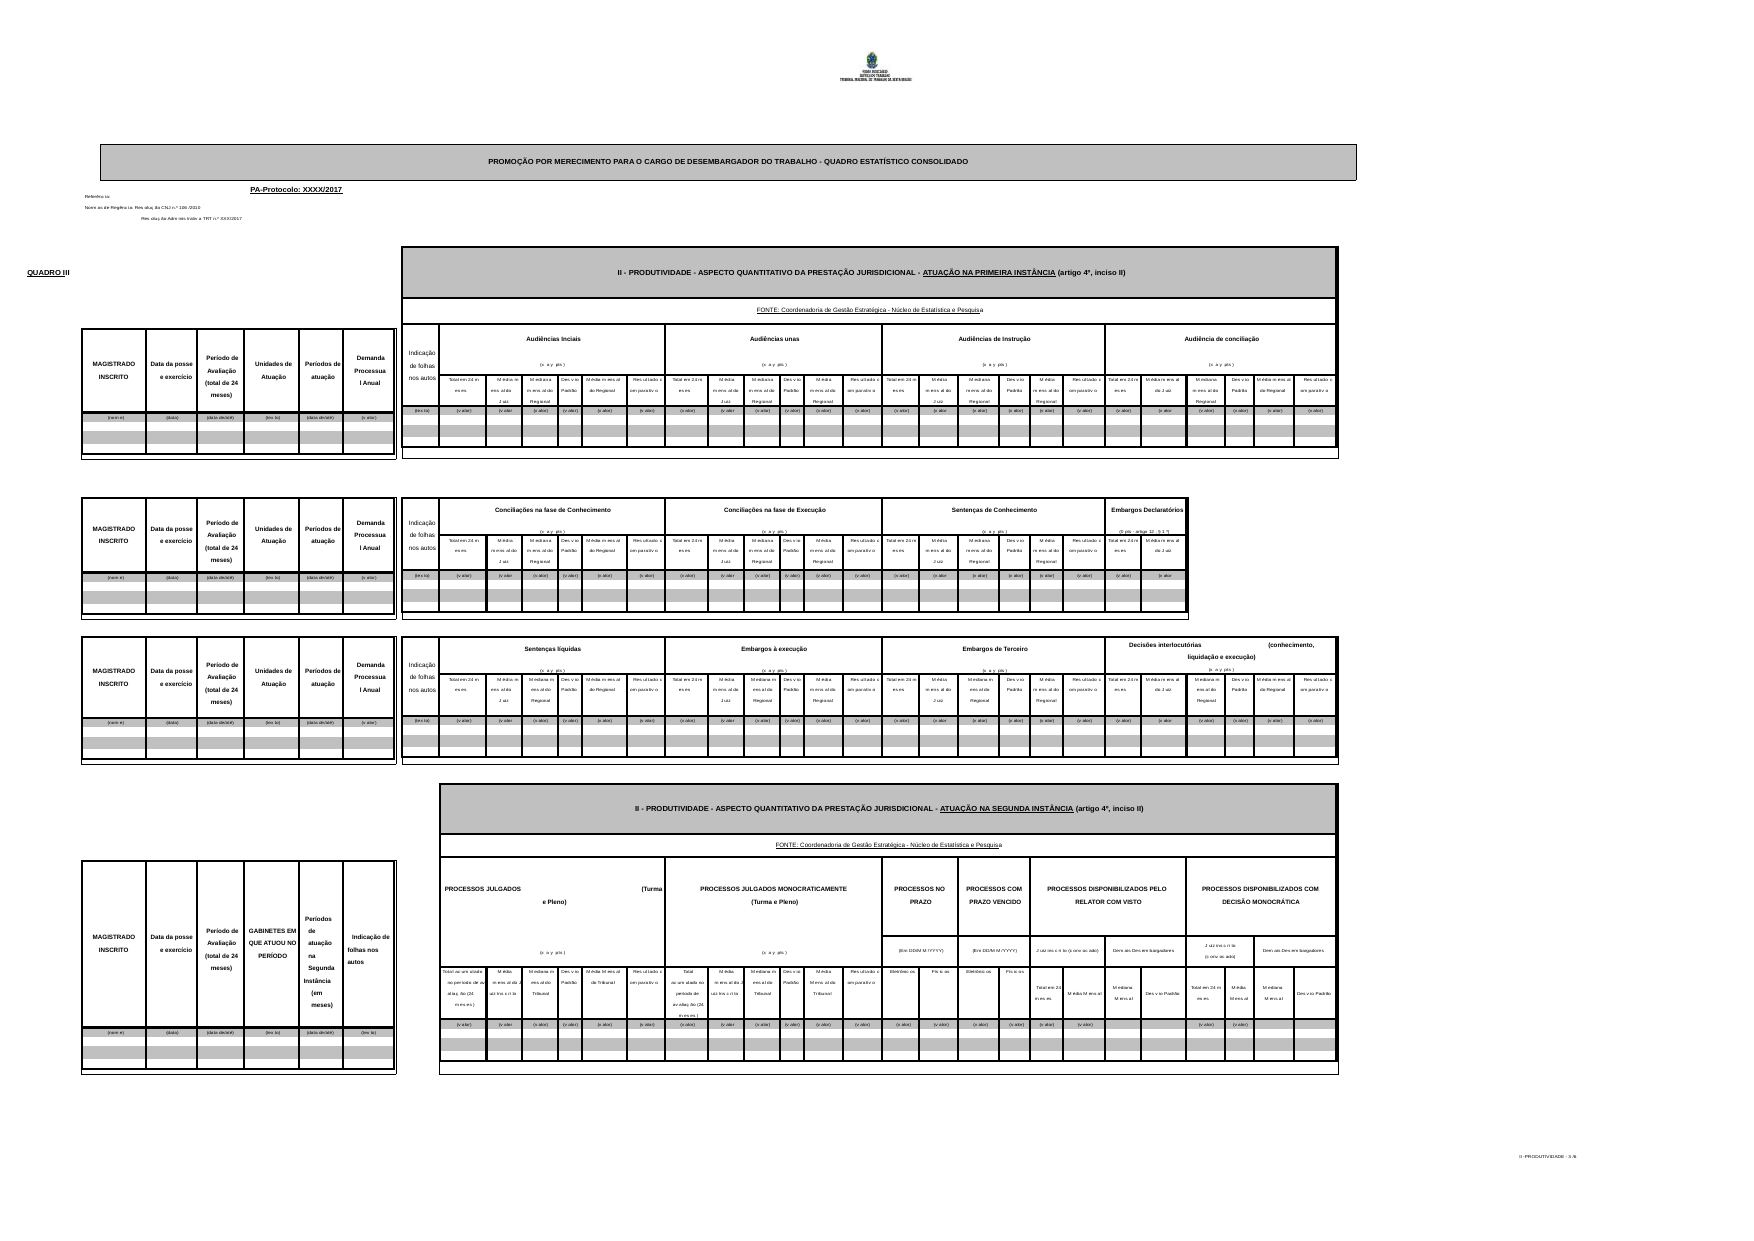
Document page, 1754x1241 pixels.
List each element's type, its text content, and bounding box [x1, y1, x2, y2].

table_cell [844, 747, 881, 756]
table_cell [245, 582, 298, 591]
table_cell Total em 24 m es es [883, 536, 918, 569]
text Referênc ia: [84, 194, 218, 199]
table_cell M édia M ens al [1226, 968, 1253, 1018]
table_cell [403, 415, 438, 424]
table_cell [147, 591, 196, 604]
table_header Demanda Processual Anual [344, 330, 393, 411]
table_cell (v alor) [1000, 1020, 1029, 1029]
table_cell [83, 728, 145, 737]
table_cell [883, 1051, 918, 1060]
table_cell [805, 415, 842, 424]
table_cell [198, 582, 243, 591]
table_cell (v alor [488, 1020, 521, 1029]
table_cell [583, 1051, 626, 1060]
table_cell [709, 1051, 743, 1060]
table_cell [844, 1051, 881, 1060]
table_cell [1031, 725, 1062, 735]
table_cell (v alor) [1064, 407, 1104, 415]
table_cell [559, 1051, 581, 1060]
table_cell [1255, 415, 1293, 424]
table_cell [559, 1029, 581, 1038]
table_cell [583, 437, 626, 446]
table_cell (v alor) [883, 717, 918, 725]
table_cell [1106, 747, 1140, 756]
table_cell [1226, 1029, 1253, 1038]
table_cell [344, 422, 393, 431]
table_cell (v alor) [1031, 571, 1062, 580]
table_cell J uiz ins c ri to (c onv oc ado) [1031, 937, 1104, 966]
table_cell [805, 735, 842, 747]
table_cell Des v io Padrão [559, 376, 581, 404]
table_cell [487, 747, 521, 756]
table_cell [628, 1029, 664, 1038]
table_header Data da posse e exercício [147, 862, 196, 1026]
table_cell [1255, 725, 1293, 735]
table_header Período de Avaliação (total de 24 meses) [198, 862, 243, 1026]
table_header Unidades de Atuação [245, 499, 298, 571]
table_cell [523, 589, 557, 602]
table_cell [1188, 437, 1224, 446]
table_cell [709, 437, 743, 446]
table_cell [344, 444, 393, 453]
table_cell [883, 437, 918, 446]
table_cell (v alor [709, 407, 743, 415]
table_cell [487, 735, 521, 747]
table_cell M ediana m ens al do Regional [745, 376, 779, 404]
table_cell (v alor) [805, 1020, 842, 1029]
table_cell M ediana M ens al [1106, 968, 1140, 1018]
table_cell M édia M ens al do Tribunal [583, 968, 626, 1018]
table_cell [1295, 1029, 1335, 1038]
table_cell (v alor) [1106, 407, 1140, 415]
table_cell [583, 415, 626, 424]
table_cell [583, 580, 626, 589]
table_cell Des v io Padrão [1142, 968, 1185, 1018]
table_cell [300, 582, 342, 591]
table_cell [1188, 735, 1224, 747]
table_cell [1255, 437, 1293, 446]
table_cell [245, 604, 298, 613]
table_cell [245, 1046, 298, 1059]
table_cell [781, 580, 803, 589]
table_cell [844, 415, 881, 424]
table_cell (v alor) [523, 1020, 557, 1029]
table_cell (v alor) [805, 407, 842, 415]
table_cell [1000, 725, 1029, 735]
table_cell (data de/até) [300, 574, 342, 582]
table_cell Dem ais Des em bargadores [1106, 937, 1185, 966]
table_cell [844, 589, 881, 602]
table_cell [245, 422, 298, 431]
table_cell Total em 24 m es es [1031, 968, 1062, 1018]
table_cell (v alor [1142, 407, 1185, 415]
table_cell [440, 589, 485, 602]
table_cell PROCESSOS JULGADOS (Turma e Pleno) (x a y pts ) [441, 858, 664, 966]
table_cell M édia m ens al do J uiz [920, 376, 957, 404]
table_cell Res ultado c om parativ o [844, 968, 881, 1018]
table_cell [523, 1038, 557, 1051]
table_header Conciliações na fase de Execução (x a y pts ) [666, 499, 881, 534]
table_cell [344, 1037, 393, 1046]
table_cell [488, 580, 521, 589]
table_cell [300, 591, 342, 604]
table_cell (v alor) [344, 719, 393, 727]
table_cell (v alor) [440, 407, 485, 415]
table_cell [344, 728, 393, 737]
table_cell M édia m ens al do J uiz [488, 536, 521, 569]
table_cell M ediana m ens al do Tribunal [523, 968, 557, 1018]
table_cell (v alor) [523, 407, 557, 415]
table_cell [959, 415, 998, 424]
table_cell [1000, 1051, 1029, 1060]
table_cell [523, 747, 557, 756]
table_cell Eletrônic os [883, 968, 918, 1018]
table_header Períodos de atuação na Segunda Instância (em meses) [300, 862, 342, 1026]
table_cell [1106, 1051, 1140, 1060]
table_cell Des v io Padrão [1226, 376, 1253, 404]
table_cell [198, 1059, 243, 1068]
table_cell [883, 589, 918, 602]
table_cell [1142, 580, 1185, 589]
table_cell (v alor) [1226, 1020, 1253, 1029]
table_cell Total em 24 m es es [666, 376, 707, 404]
table_cell [147, 604, 196, 613]
table_cell [959, 425, 998, 437]
table_cell [147, 749, 196, 758]
table_cell (v alor) [1064, 717, 1104, 725]
table_cell [1031, 580, 1062, 589]
table_cell [1188, 425, 1224, 437]
table_cell FONTE: Coordenadoria de Gestão Estratégica - Núcleo de Estatística e Pesquisa [403, 299, 1335, 323]
table_cell Res ultado c om parativ o [628, 675, 664, 715]
table_cell Res ultado c om parativ o [1064, 376, 1104, 404]
table_cell [1106, 725, 1140, 735]
table_cell [805, 425, 842, 437]
table_cell (v alor) [745, 407, 779, 415]
table_cell [666, 1029, 707, 1038]
table_cell Audiências de Instrução (x a y pts ) [883, 325, 1104, 374]
table_cell [245, 1037, 298, 1046]
table_cell [523, 437, 557, 446]
table_cell [559, 425, 581, 437]
table_cell Des v io Padrão [1000, 675, 1029, 715]
table_cell [1031, 1038, 1062, 1051]
table_cell [844, 1029, 881, 1038]
table_cell (v alor) [883, 407, 918, 415]
table_cell [666, 425, 707, 437]
table_cell [709, 425, 743, 437]
table_header Embargos à execução (x a y pts ) [666, 638, 881, 673]
table_cell (v alor) [666, 717, 707, 725]
table_cell FONTE: Coordenadoria de Gestão Estratégica - Núcleo de Estatística e Pesquisa [441, 835, 1335, 856]
table_cell [709, 415, 743, 424]
table_cell [1295, 747, 1335, 756]
table_header Data da posse e exercício [147, 330, 196, 411]
table_cell (v alor) [583, 1020, 626, 1029]
table_cell (v alor [709, 717, 743, 725]
table_cell [1255, 1029, 1293, 1038]
table_cell [883, 1038, 918, 1051]
table_cell [745, 425, 779, 437]
table_header Conciliações na fase de Conhecimento (x a y pts ) [440, 499, 664, 534]
table_cell [83, 1059, 145, 1068]
table_cell [805, 1029, 842, 1038]
table_cell [198, 1037, 243, 1046]
table_cell (v alor) [745, 1020, 779, 1029]
table_cell [1106, 580, 1140, 589]
table_header Data da posse e exercício [147, 499, 196, 571]
table_cell [959, 1029, 998, 1038]
table_cell [805, 1051, 842, 1060]
table_cell J uiz ins c ri to (c onv oc ado) [1187, 937, 1253, 966]
table_header Embargos de Terceiro (x a y pts ) [883, 638, 1104, 673]
table_cell [844, 602, 881, 611]
table_cell [1142, 725, 1185, 735]
table_cell [1031, 735, 1062, 747]
table_cell [441, 1029, 485, 1038]
table_cell Res ultado c om parativ o [1295, 675, 1335, 715]
table_cell (v alor) [344, 574, 393, 582]
table_cell M édia m ens al do Regional [1031, 675, 1062, 715]
table_cell M ediana m ens al do Tribunal [745, 968, 779, 1018]
table_cell [1226, 425, 1253, 437]
table_cell [83, 431, 145, 444]
table_cell (v alor [920, 407, 957, 415]
table_cell [488, 1029, 521, 1038]
table_cell [781, 437, 803, 446]
table_cell [666, 735, 707, 747]
table_cell [781, 735, 803, 747]
table_cell [344, 737, 393, 749]
table_cell [83, 749, 145, 758]
table_cell (data de/até) [198, 1029, 243, 1037]
table_cell [1255, 1051, 1293, 1060]
table_cell [344, 1046, 393, 1059]
table_cell Total em 24 m es es [883, 675, 918, 715]
table_cell [1031, 415, 1062, 424]
table_cell [440, 725, 485, 735]
table_cell [523, 1029, 557, 1038]
table_cell [1226, 1051, 1253, 1060]
table_cell [883, 1029, 918, 1038]
table_cell [1142, 602, 1185, 611]
table_cell [488, 589, 521, 602]
table_cell [1000, 1029, 1029, 1038]
table_cell [488, 1038, 521, 1051]
table_cell [628, 589, 664, 602]
table_cell (v alor) [1188, 717, 1224, 725]
table_cell [198, 728, 243, 737]
table_cell [805, 602, 842, 611]
table_cell [1106, 437, 1140, 446]
table_header MAGISTRADO INSCRITO [83, 862, 145, 1026]
table_cell [344, 1059, 393, 1068]
table_cell [1142, 1051, 1185, 1060]
table_cell (nom e) [83, 719, 145, 727]
table_cell [147, 1059, 196, 1068]
table_cell [883, 725, 918, 735]
table_cell [83, 582, 145, 591]
table_cell [198, 422, 243, 431]
table_cell (v alor) [1000, 571, 1029, 580]
table_cell M ediana m ens al do Regional [959, 675, 998, 715]
table_cell [709, 580, 743, 589]
table_cell (tex to) [403, 571, 438, 580]
table_cell [883, 602, 918, 611]
table_cell Des v io Padrão [781, 675, 803, 715]
table_cell (v alor) [959, 1020, 998, 1029]
table_cell [883, 415, 918, 424]
table_cell (v alor) [844, 407, 881, 415]
table_cell Total em 24 m es es [1187, 968, 1224, 1018]
table_cell Des v io Padrão [1000, 376, 1029, 404]
table_cell [1064, 1038, 1104, 1051]
table_cell [920, 747, 957, 756]
table_cell (v alor) [920, 1020, 957, 1029]
table_cell [805, 1038, 842, 1051]
table_cell M ediana m ens al do Regional [1188, 675, 1224, 715]
table_cell [920, 602, 957, 611]
table_cell [745, 725, 779, 735]
table_cell (v alor [487, 407, 521, 415]
table_cell M édia m ens al do J uiz [920, 536, 957, 569]
table_cell M ediana m ens al do Regional [523, 675, 557, 715]
table_cell [745, 602, 779, 611]
table_cell [83, 591, 145, 604]
table_cell Total em 24 m es es [1106, 675, 1140, 715]
table_cell [959, 747, 998, 756]
table_cell (v alor) [440, 717, 485, 725]
table_cell [709, 735, 743, 747]
table_cell [1106, 589, 1140, 602]
table_cell [666, 580, 707, 589]
table_cell [666, 589, 707, 602]
table_cell [1000, 1038, 1029, 1051]
table_cell Des v io Padrão [559, 968, 581, 1018]
table_cell [300, 431, 342, 444]
table_cell (data de/até) [300, 414, 342, 422]
table_cell [559, 725, 581, 735]
table_cell [1187, 1038, 1224, 1051]
table_cell [1031, 1029, 1062, 1038]
table_cell [559, 735, 581, 747]
table_cell (tex to) [245, 574, 298, 582]
table_cell [583, 425, 626, 437]
table_cell [1255, 735, 1293, 747]
table_cell (v alor) [959, 407, 998, 415]
text PROMOÇÃO POR MERECIMENTO PARA O CARGO DE DESEMBARGADOR DO TRABALHO - QUADRO ESTATÍSTICO CONSOLIDADO [483, 157, 973, 166]
table_cell [1064, 437, 1104, 446]
table_cell (tex to) [245, 719, 298, 727]
table_header Período de Avaliação (total de 24 meses) [198, 499, 243, 571]
table_cell [781, 1051, 803, 1060]
table_cell [920, 415, 957, 424]
table_cell [1031, 589, 1062, 602]
table_cell [1000, 425, 1029, 437]
table_cell [959, 735, 998, 747]
table_cell (v alor) [583, 407, 626, 415]
table_cell PROCESSOS NO PRAZO [883, 858, 957, 935]
table_cell [1031, 425, 1062, 437]
table_cell [709, 1029, 743, 1038]
table_cell [83, 422, 145, 431]
table_cell [709, 602, 743, 611]
table_cell (data de/até) [198, 574, 243, 582]
table_cell (tex to) [245, 1029, 298, 1037]
table_cell [844, 735, 881, 747]
table_cell [147, 737, 196, 749]
table_header GABINETES EM QUE ATUOU NO PERÍODO [245, 862, 298, 1026]
table_cell (v alor) [781, 717, 803, 725]
table_cell Total em 24 m es es [440, 536, 485, 569]
table_cell [198, 431, 243, 444]
table_cell [920, 425, 957, 437]
table_cell Total em 24 m es es [1106, 376, 1140, 404]
table_cell M édia m ens al do J uiz [1142, 376, 1185, 404]
table_cell [198, 444, 243, 453]
table_cell PROCESSOS DISPONIBILIZADOS COM DECISÃO MONOCRÁTICA [1187, 858, 1335, 935]
table_cell [147, 728, 196, 737]
table_cell [805, 725, 842, 735]
table_cell [1295, 437, 1335, 446]
table_cell (v alor) [805, 717, 842, 725]
table_cell (data de/até) [300, 1029, 342, 1037]
table_cell (data) [147, 1029, 196, 1037]
table_cell (v alor [709, 1020, 743, 1029]
table_cell [198, 737, 243, 749]
table_cell [959, 1038, 998, 1051]
table_cell [1226, 747, 1253, 756]
table_header Períodos de atuação [300, 638, 342, 717]
table_cell [245, 444, 298, 453]
table_cell [666, 747, 707, 756]
table_cell (v alor) [1106, 571, 1140, 580]
table_cell [1295, 425, 1335, 437]
table_cell [198, 591, 243, 604]
table_cell (v alor) [959, 717, 998, 725]
table_cell [440, 415, 485, 424]
table_cell [666, 415, 707, 424]
table_cell [959, 602, 998, 611]
table_cell (v alor [487, 717, 521, 725]
table_cell Des v io Padrão [781, 536, 803, 569]
table_cell (v alor) [583, 717, 626, 725]
table_cell [1255, 747, 1293, 756]
table_cell [1031, 1051, 1062, 1060]
table_cell [440, 437, 485, 446]
table_cell [523, 735, 557, 747]
table_cell (v alor [1142, 571, 1185, 580]
table_cell [440, 735, 485, 747]
table_cell [781, 425, 803, 437]
table_header Embargos Declaratórios (0 pts - artigo 12 , § 1 º) [1106, 499, 1185, 534]
table_cell M ediana m ens al do Regional [745, 675, 779, 715]
table_cell [1255, 1020, 1293, 1029]
table_cell M édia m ens al do J uiz [709, 536, 743, 569]
table_cell Res ultado c om parativ o [1295, 376, 1335, 404]
table_cell [709, 725, 743, 735]
table_cell [403, 602, 438, 611]
table_cell [488, 1051, 521, 1060]
table_cell [245, 749, 298, 758]
table_cell M édia m ens al do Regional [1031, 536, 1062, 569]
table_cell [1064, 747, 1104, 756]
table_cell (v alor) [745, 717, 779, 725]
table_cell [559, 415, 581, 424]
table_cell [1031, 747, 1062, 756]
table_cell (nom e) [83, 1029, 145, 1037]
table_cell [666, 602, 707, 611]
table_cell (v alor) [559, 571, 581, 580]
table_cell [920, 1038, 957, 1051]
table_cell Total em 24 m es es [440, 675, 485, 715]
table_cell [1142, 415, 1185, 424]
table_header Data da posse e exercício [147, 638, 196, 717]
table_cell [844, 580, 881, 589]
table_cell [959, 580, 998, 589]
table_cell [1255, 1038, 1293, 1051]
table_cell [959, 589, 998, 602]
table_cell [344, 431, 393, 444]
table_cell [1106, 1029, 1140, 1038]
table_cell [844, 725, 881, 735]
table_cell (v alor) [1188, 407, 1224, 415]
table_cell [628, 415, 664, 424]
table_cell [959, 1051, 998, 1060]
table_cell [403, 437, 438, 446]
table_cell [300, 1059, 342, 1068]
table_cell Dem ais Des em bargadores [1255, 937, 1335, 966]
table_header Período de Avaliação (total de 24 meses) [198, 638, 243, 717]
table_cell [198, 604, 243, 613]
table_cell [709, 1038, 743, 1051]
table_cell [781, 415, 803, 424]
table_cell (tex to) [344, 1029, 393, 1037]
table_header Sentenças de Conhecimento (x a y pts ) [883, 499, 1104, 534]
table_cell (v alor [1142, 717, 1185, 725]
table_cell (v alor) [883, 571, 918, 580]
table_cell [745, 1051, 779, 1060]
table_cell [1064, 589, 1104, 602]
table_cell (v alor) [1226, 717, 1253, 725]
table_cell (v alor) [844, 1020, 881, 1029]
table_cell [245, 728, 298, 737]
table_cell M ediana M ens al [1255, 968, 1293, 1018]
table_cell [628, 735, 664, 747]
table_cell (v alor) [666, 571, 707, 580]
table_cell [245, 1059, 298, 1068]
table_cell M édia m ens al do Regional [1255, 376, 1293, 404]
table_header MAGISTRADO INSCRITO [83, 638, 145, 717]
table_cell Des v io Padrão [781, 968, 803, 1018]
table_header Decisões interlocutórias (conhecimento, liquidação e execução) (x a y pts ) [1106, 638, 1335, 673]
table_cell [1106, 735, 1140, 747]
table_cell [666, 725, 707, 735]
table_cell M édia m ens al do Regional [1031, 376, 1062, 404]
table_cell (v alor) [805, 571, 842, 580]
table_cell (v alor) [1187, 1020, 1224, 1029]
table_cell [1142, 437, 1185, 446]
table_cell M édia m ens al do J uiz [920, 675, 957, 715]
table_cell [1142, 1029, 1185, 1038]
table_cell [300, 728, 342, 737]
table_cell Des v io Padrão [1226, 675, 1253, 715]
table_cell (v alor) [666, 1020, 707, 1029]
table_cell M édia m ens al do J uiz [487, 675, 521, 715]
table_cell [523, 1051, 557, 1060]
table_cell (v alor) [781, 407, 803, 415]
text II -PRODUTIVIDADE - 3 /6 [1519, 1154, 1679, 1159]
table_cell (v alor) [559, 1020, 581, 1029]
table_cell [344, 604, 393, 613]
table_cell (v alor [920, 571, 957, 580]
table_cell Res ultado c om parativ o [628, 376, 664, 404]
table_cell [1000, 415, 1029, 424]
table_cell [781, 725, 803, 735]
table_cell [1106, 1020, 1140, 1029]
table_cell [628, 580, 664, 589]
table_cell [300, 737, 342, 749]
table_cell [583, 589, 626, 602]
table_cell [583, 1038, 626, 1051]
table_header Sentenças líquidas (x a y pts ) [440, 638, 664, 673]
table_cell M ediana m ens al do Regional [745, 536, 779, 569]
table_cell Res ultado c om parativ o [844, 536, 881, 569]
table_cell (v alor [488, 571, 521, 580]
table_cell [559, 747, 581, 756]
table_cell [523, 415, 557, 424]
table_cell Des v io Padrão [559, 675, 581, 715]
table_cell [745, 735, 779, 747]
table_cell [883, 735, 918, 747]
table_cell [1064, 580, 1104, 589]
table_cell M édia m ens al do J uiz [1142, 675, 1185, 715]
table_cell Total em 24 m es es [1106, 536, 1140, 569]
table_cell [559, 602, 581, 611]
table_cell (v alor) [1064, 1020, 1104, 1029]
table_cell [1295, 415, 1335, 424]
table_cell [745, 1038, 779, 1051]
table_cell M ediana m ens al do Regional [959, 376, 998, 404]
table_cell [745, 437, 779, 446]
table_cell [805, 747, 842, 756]
table_cell (v alor [920, 717, 957, 725]
table_cell [920, 580, 957, 589]
table_cell M ediana m ens al do Regional [523, 536, 557, 569]
table_cell [344, 749, 393, 758]
table_cell [1031, 437, 1062, 446]
table_cell [441, 1051, 485, 1060]
table_cell [805, 589, 842, 602]
table_cell PROCESSOS DISPONIBILIZADOS PELO RELATOR COM VISTO [1031, 858, 1185, 935]
table_cell [559, 589, 581, 602]
table_cell [300, 604, 342, 613]
table_cell (data) [147, 719, 196, 727]
table_cell PROCESSOS COM PRAZO VENCIDO [959, 858, 1029, 935]
table_cell (v alor) [628, 1020, 664, 1029]
table_cell (v alor) [1255, 407, 1293, 415]
table_cell Des v io Padrão [559, 536, 581, 569]
table_cell [441, 1038, 485, 1051]
table_cell [628, 747, 664, 756]
table_cell [745, 1029, 779, 1038]
table_header II - PRODUTIVIDADE - ASPECTO QUANTITATIVO DA PRESTAÇÃO JURISDICIONAL - ATUAÇÃO NA SEGUNDA INSTÂNCIA (artigo 4º, inciso II) [441, 785, 1335, 833]
table_cell [147, 1046, 196, 1059]
table_cell M édia m ens al do J uiz [709, 675, 743, 715]
table_cell Total ac um ulado no período de av aliaç ão (24 m es es ) [666, 968, 707, 1018]
table_cell [488, 602, 521, 611]
table_cell (v alor) [523, 571, 557, 580]
table_cell Indicação de folhas nos autos [403, 325, 438, 404]
table_cell M ediana m ens al do Regional [1188, 376, 1224, 404]
table_cell [628, 1051, 664, 1060]
table_cell [628, 425, 664, 437]
table_cell [1064, 1051, 1104, 1060]
table_cell Audiências unas (x a y pts ) [666, 325, 881, 374]
table_header II - PRODUTIVIDADE - ASPECTO QUANTITATIVO DA PRESTAÇÃO JURISDICIONAL - ATUAÇÃO NA PRIMEIRA INSTÂNCIA (artigo 4º, inciso II) [403, 248, 1335, 297]
table_cell [805, 437, 842, 446]
table_cell [487, 437, 521, 446]
table_cell [300, 422, 342, 431]
table_header Demanda Processual Anual [344, 499, 393, 571]
table_cell Des v io Padrão [1295, 968, 1335, 1018]
table_header Períodos de atuação [300, 499, 342, 571]
table_cell [1000, 589, 1029, 602]
table_cell (v alor) [883, 1020, 918, 1029]
table_cell [781, 747, 803, 756]
table_cell [920, 725, 957, 735]
table_cell [147, 444, 196, 453]
table_cell [1187, 1029, 1224, 1038]
table_cell [1142, 589, 1185, 602]
table_cell (v alor) [559, 717, 581, 725]
table_cell (v alor) [1226, 407, 1253, 415]
table_cell [959, 437, 998, 446]
table_cell (data de/até) [198, 719, 243, 727]
table_cell [628, 437, 664, 446]
table_cell [1106, 425, 1140, 437]
table_cell [1000, 580, 1029, 589]
table_cell [883, 580, 918, 589]
table_cell [559, 580, 581, 589]
table_cell [1106, 415, 1140, 424]
table_cell M ediana m ens al do Regional [523, 376, 557, 404]
table_cell [559, 437, 581, 446]
table_cell (v alor) [1031, 407, 1062, 415]
table_cell [583, 1029, 626, 1038]
table_cell [745, 580, 779, 589]
table_cell [1142, 1020, 1185, 1029]
table_cell (v alor) [781, 1020, 803, 1029]
table_cell [1000, 602, 1029, 611]
table_cell [523, 425, 557, 437]
table_cell [245, 431, 298, 444]
table_cell [709, 589, 743, 602]
table_cell [523, 580, 557, 589]
table_cell [781, 589, 803, 602]
table_cell M édia m ens al do Regional [805, 376, 842, 404]
table_cell (v alor [709, 571, 743, 580]
table_cell [1142, 735, 1185, 747]
table_cell M édia M ens al [1064, 968, 1104, 1018]
table_cell M édia M ens al do Tribunal [805, 968, 842, 1018]
table_cell [403, 747, 438, 756]
table_cell (v alor) [583, 571, 626, 580]
table_cell [440, 425, 485, 437]
table_cell [1295, 735, 1335, 747]
table_cell [1064, 415, 1104, 424]
table_cell [1295, 1020, 1335, 1029]
text QUADRO III [27, 269, 137, 277]
table_header Períodos de atuação [300, 330, 342, 411]
table_cell M édia m ens al do Regional [583, 536, 626, 569]
table_cell [147, 431, 196, 444]
table_cell [403, 425, 438, 437]
table_cell [1106, 602, 1140, 611]
table_cell [920, 1029, 957, 1038]
table_cell [559, 1038, 581, 1051]
table_cell M édia m ens al do J uiz [709, 376, 743, 404]
table_cell [883, 747, 918, 756]
table_header MAGISTRADO INSCRITO [83, 499, 145, 571]
table_cell [523, 725, 557, 735]
table_cell [403, 735, 438, 747]
table_cell [883, 425, 918, 437]
table_cell (v alor) [1000, 717, 1029, 725]
table_cell (v alor) [559, 407, 581, 415]
table_cell [1000, 747, 1029, 756]
table_cell [440, 747, 485, 756]
table_cell [1188, 747, 1224, 756]
table_cell (Em DD/M M /YYYY) [959, 937, 1029, 966]
table_cell M ediana m ens al do Regional [959, 536, 998, 569]
table_cell Total ac um ulado no período de av aliaç ão (24 m es es ) [441, 968, 485, 1018]
table_cell [1064, 425, 1104, 437]
table_cell [745, 589, 779, 602]
table_cell [920, 437, 957, 446]
table_header Demanda Processual Anual [344, 638, 393, 717]
table_cell [1226, 437, 1253, 446]
table_cell [920, 1051, 957, 1060]
table_cell [440, 602, 485, 611]
table_cell [844, 425, 881, 437]
table_cell Total em 24 m es es [883, 376, 918, 404]
table_cell (v alor) [628, 717, 664, 725]
table_cell (tex to) [403, 407, 438, 415]
table_cell [83, 604, 145, 613]
table_cell [344, 582, 393, 591]
table_cell [83, 1037, 145, 1046]
table_cell [198, 1046, 243, 1059]
table_cell (v alor) [844, 717, 881, 725]
table_cell (Em DD/M M /YYYY) [883, 937, 957, 966]
table_cell [745, 415, 779, 424]
table_cell [844, 437, 881, 446]
table_cell [583, 735, 626, 747]
table_cell M édia m ens al do Regional [1255, 675, 1293, 715]
table_cell [300, 1046, 342, 1059]
table_cell Res ultado c om parativ o [1064, 536, 1104, 569]
table_cell Total em 24 m es es [666, 675, 707, 715]
table_cell Res ultado c om parativ o [844, 376, 881, 404]
text PA-Protocolo: XXXX/2017 [250, 185, 1679, 194]
table_cell Des v io Padrão [781, 376, 803, 404]
table_header MAGISTRADO INSCRITO [83, 330, 145, 411]
table_cell [83, 1046, 145, 1059]
table_cell [1031, 602, 1062, 611]
table_cell [628, 725, 664, 735]
table_cell Total em 24 m es es [440, 376, 485, 404]
table_cell (data de/até) [300, 719, 342, 727]
table_cell [1226, 725, 1253, 735]
table_cell [523, 602, 557, 611]
table_cell [487, 725, 521, 735]
table_cell [1295, 1051, 1335, 1060]
table_header Unidades de Atuação [245, 330, 298, 411]
table_cell [1064, 1029, 1104, 1038]
table_cell M édia m ens al do Regional [583, 675, 626, 715]
table_cell [403, 589, 438, 602]
table_cell M édia m ens al do J uiz [1142, 536, 1185, 569]
table_cell (data) [147, 574, 196, 582]
table_cell Res ultado c om parativ o [628, 968, 664, 1018]
table_cell (v alor) [523, 717, 557, 725]
table_cell (v alor) [745, 571, 779, 580]
table_cell [440, 580, 485, 589]
table_cell (tex to) [403, 717, 438, 725]
table_cell [781, 1029, 803, 1038]
table_cell (v alor) [844, 571, 881, 580]
table_cell [920, 589, 957, 602]
table_header Período de Avaliação (total de 24 meses) [198, 330, 243, 411]
table_cell Total em 24 m es es [666, 536, 707, 569]
table_cell (data de/até) [198, 414, 243, 422]
table_cell [1188, 725, 1224, 735]
table_cell [147, 422, 196, 431]
table_cell Res ultado c om parativ o [844, 675, 881, 715]
table_cell (v alor) [1255, 717, 1293, 725]
table_cell [628, 1038, 664, 1051]
table_cell (v alor) [628, 407, 664, 415]
table_cell [1226, 415, 1253, 424]
table_cell [1142, 747, 1185, 756]
table_cell [300, 749, 342, 758]
table_cell [1187, 1051, 1224, 1060]
table_cell [805, 580, 842, 589]
table_cell [709, 747, 743, 756]
table_cell [147, 582, 196, 591]
table_cell [666, 1051, 707, 1060]
table_cell [1106, 1038, 1140, 1051]
table_cell [198, 749, 243, 758]
table_cell M édia m ens al do Regional [805, 675, 842, 715]
table_cell M édia m ens al do J uiz [487, 376, 521, 404]
table_header Indicação de folhas nos autos [344, 862, 393, 1026]
table_cell [959, 725, 998, 735]
table_cell [583, 725, 626, 735]
table_cell (v alor) [1295, 717, 1335, 725]
table_cell [245, 591, 298, 604]
table_cell Res ultado c om parativ o [628, 536, 664, 569]
table_cell [1188, 415, 1224, 424]
table_cell [583, 602, 626, 611]
table_cell Des v io Padrão [1000, 536, 1029, 569]
table_cell [300, 444, 342, 453]
table_cell [1000, 735, 1029, 747]
table_cell (data) [147, 414, 196, 422]
table_cell Res ultado c om parativ o [1064, 675, 1104, 715]
table_cell (v alor) [666, 407, 707, 415]
table_cell [83, 737, 145, 749]
table_cell [245, 737, 298, 749]
table_cell (v alor) [1295, 407, 1335, 415]
table_header Unidades de Atuação [245, 638, 298, 717]
table_cell [583, 747, 626, 756]
table_cell [403, 725, 438, 735]
table_cell [1295, 725, 1335, 735]
table_cell Fís ic os [920, 968, 957, 1018]
table_cell (v alor) [1031, 717, 1062, 725]
table_cell [487, 415, 521, 424]
table_cell (v alor) [440, 571, 485, 580]
table_cell (nom e) [83, 414, 145, 422]
table_cell (v alor) [441, 1020, 485, 1029]
table_cell [1142, 1038, 1185, 1051]
table_cell [666, 437, 707, 446]
table_cell (v alor) [1064, 571, 1104, 580]
table_cell (v alor) [1106, 717, 1140, 725]
table_cell [83, 444, 145, 453]
table_cell Eletrônic os [959, 968, 998, 1018]
table_cell Audiências Inciais (x a y pts ) [440, 325, 664, 374]
table_cell [300, 1037, 342, 1046]
table_cell [1064, 735, 1104, 747]
table_cell (v alor) [344, 414, 393, 422]
table_cell [781, 1038, 803, 1051]
table_cell M édia m ens al do Regional [805, 536, 842, 569]
table_cell (v alor) [628, 571, 664, 580]
table_cell [844, 1038, 881, 1051]
table_cell [1255, 425, 1293, 437]
table_cell (v alor) [1031, 1020, 1062, 1029]
table_cell [781, 602, 803, 611]
table_cell [1226, 735, 1253, 747]
table_cell M édia m ens al do J uiz Ins c ri to [488, 968, 521, 1018]
table_cell [1000, 437, 1029, 446]
table_header Indicação de folhas nos autos [403, 499, 438, 569]
table_cell Audiência de conciliação (x a y pts ) [1106, 325, 1335, 374]
table_cell [403, 580, 438, 589]
table_cell M édia m ens al do Regional [583, 376, 626, 404]
table_cell [487, 425, 521, 437]
table_header Indicação de folhas nos autos [403, 638, 438, 715]
table_cell [344, 591, 393, 604]
table_cell PROCESSOS JULGADOS MONOCRATICAMENTE (Turma e Pleno) (x a y pts ) [666, 858, 881, 966]
table_cell [1142, 425, 1185, 437]
table_cell M édia m ens al do J uiz Ins c ri to [709, 968, 743, 1018]
table_cell [745, 747, 779, 756]
picture [840, 51, 913, 82]
table_cell (nom e) [83, 574, 145, 582]
table_cell (v alor) [1000, 407, 1029, 415]
table_cell [666, 1038, 707, 1051]
table_cell [1064, 725, 1104, 735]
table_cell [628, 602, 664, 611]
table_cell [1064, 602, 1104, 611]
table_cell [920, 735, 957, 747]
table_cell Fís ic os [1000, 968, 1029, 1018]
table_cell (v alor) [781, 571, 803, 580]
table_cell [147, 1037, 196, 1046]
table_cell (tex to) [245, 414, 298, 422]
table_cell (v alor) [959, 571, 998, 580]
table_cell [1226, 1038, 1253, 1051]
table_cell [1295, 1038, 1335, 1051]
